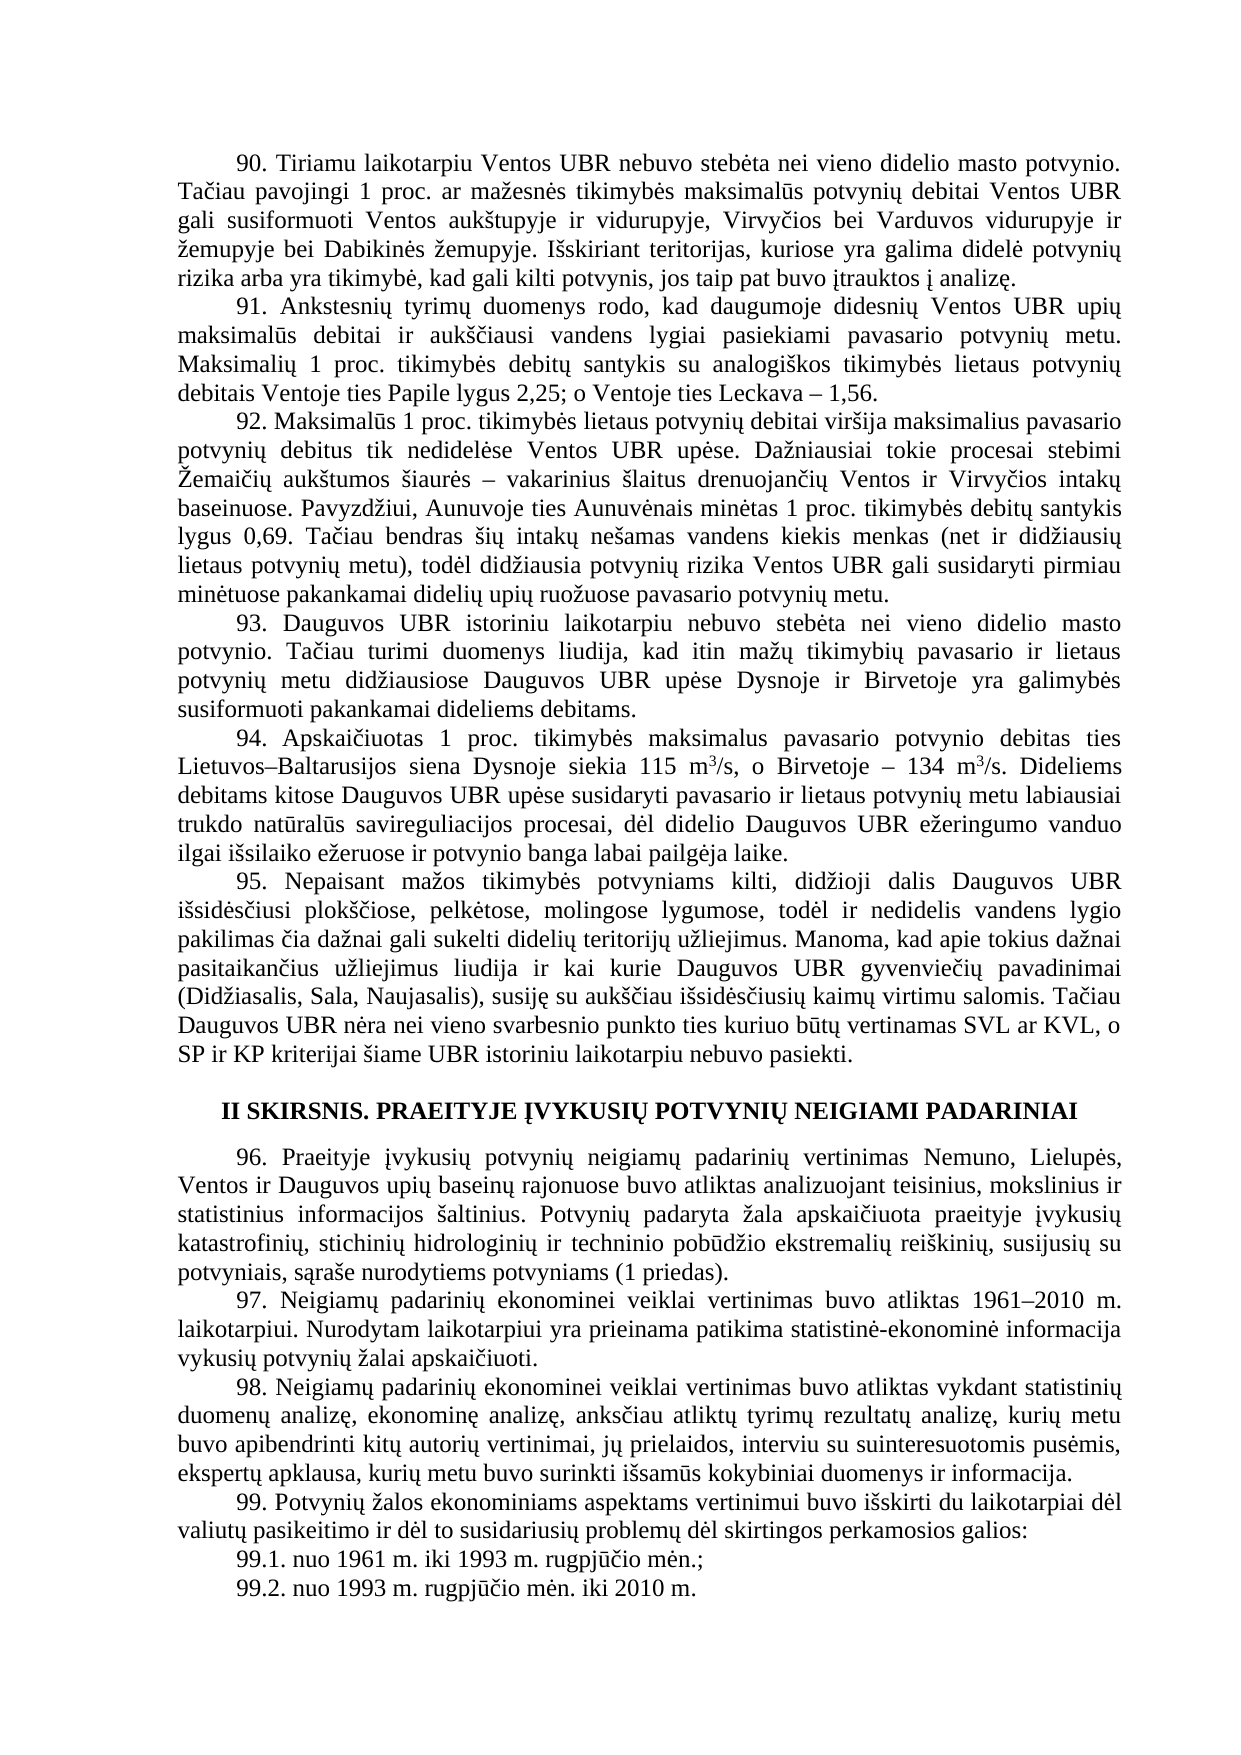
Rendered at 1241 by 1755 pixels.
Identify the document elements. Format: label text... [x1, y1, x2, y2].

text 92. Maksimalūs 1 proc. tikimybės lietaus potvynių debitai viršija maksimalius pavasario potvynių debitus tik nedidelėse Ventos UBR upėse. Dažniausiai tokie procesai stebimi Žemaičių aukštumos šiaurės – vakarinius šlaitus drenuojančių Ventos ir Virvyčios intakų baseinuose. Pavyzdžiui, Aunuvoje ties Aunuvėnais minėtas 1 proc. tikimybės debitų santykis lygus 0,69. Tačiau bendras šių intakų nešamas vandens kiekis menkas (net ir didžiausių lietaus potvynių metu), todėl didžiausia potvynių rizika Ventos UBR gali susidaryti pirmiau minėtuose pakankamai didelių upių ruožuose pavasario potvynių metu. [177, 406, 1122, 608]
text 96. Praeityje įvykusių potvynių neigiamų padarinių vertinimas Nemuno, Lielupės, Ventos ir Dauguvos upių baseinų rajonuose buvo atliktas analizuojant teisinius, mokslinius ir statistinius informacijos šaltinius. Potvynių padaryta žala apskaičiuota praeityje įvykusių katastrofinių, stichinių hidrologinių ir techninio pobūdžio ekstremalių reiškinių, susijusių su potvyniais, sąraše nurodytiems potvyniams (1 priedas). [177, 1142, 1122, 1286]
text 99.1. nuo 1961 m. iki 1993 m. rugpjūčio mėn.; [177, 1544, 1122, 1573]
text 98. Neigiamų padarinių ekonominei veiklai vertinimas buvo atliktas vykdant statistinių duomenų analizę, ekonominę analizę, anksčiau atliktų tyrimų rezultatų analizę, kurių metu buvo apibendrinti kitų autorių vertinimai, jų prielaidos, interviu su suinteresuotomis pusėmis, ekspertų apklausa, kurių metu buvo surinkti išsamūs kokybiniai duomenys ir informacija. [177, 1372, 1122, 1487]
text 95. Nepaisant mažos tikimybės potvyniams kilti, didžioji dalis Dauguvos UBR išsidėsčiusi plokščiose, pelkėtose, molingose lygumose, todėl ir nedidelis vandens lygio pakilimas čia dažnai gali sukelti didelių teritorijų užliejimus. Manoma, kad apie tokius dažnai pasitaikančius užliejimus liudija ir kai kurie Dauguvos UBR gyvenviečių pavadinimai (Didžiasalis, Sala, Naujasalis), susiję su aukščiau išsidėsčiusių kaimų virtimu salomis. Tačiau Dauguvos UBR nėra nei vieno svarbesnio punkto ties kuriuo būtų vertinamas SVL ar KVL, o SP ir KP kriterijai šiame UBR istoriniu laikotarpiu nebuvo pasiekti. [177, 866, 1122, 1068]
text II SKIRSNIS. Praeityje įvykusių potvynių neigiami padariniai [177, 1096, 1122, 1125]
text 99.2. nuo 1993 m. rugpjūčio mėn. iki 2010 m. [177, 1573, 1122, 1602]
text 91. Ankstesnių tyrimų duomenys rodo, kad daugumoje didesnių Ventos UBR upių maksimalūs debitai ir aukščiausi vandens lygiai pasiekiami pavasario potvynių metu. Maksimalių 1 proc. tikimybės debitų santykis su analogiškos tikimybės lietaus potvynių debitais Ventoje ties Papile lygus 2,25; o Ventoje ties Leckava – 1,56. [177, 291, 1122, 406]
text 97. Neigiamų padarinių ekonominei veiklai vertinimas buvo atliktas 1961–2010 m. laikotarpiui. Nurodytam laikotarpiui yra prieinama patikima statistinė-ekonominė informacija vykusių potvynių žalai apskaičiuoti. [177, 1286, 1122, 1372]
text 90. Tiriamu laikotarpiu Ventos UBR nebuvo stebėta nei vieno didelio masto potvynio. Tačiau pavojingi 1 proc. ar mažesnės tikimybės maksimalūs potvynių debitai Ventos UBR gali susiformuoti Ventos aukštupyje ir vidurupyje, Virvyčios bei Varduvos vidurupyje ir žemupyje bei Dabikinės žemupyje. Išskiriant teritorijas, kuriose yra galima didelė potvynių rizika arba yra tikimybė, kad gali kilti potvynis, jos taip pat buvo įtrauktos į analizę. [177, 148, 1122, 291]
text 93. Dauguvos UBR istoriniu laikotarpiu nebuvo stebėta nei vieno didelio masto potvynio. Tačiau turimi duomenys liudija, kad itin mažų tikimybių pavasario ir lietaus potvynių metu didžiausiose Dauguvos UBR upėse Dysnoje ir Birvetoje yra galimybės susiformuoti pakankamai dideliems debitams. [177, 608, 1122, 723]
text 94. Apskaičiuotas 1 proc. tikimybės maksimalus pavasario potvynio debitas ties Lietuvos–Baltarusijos siena Dysnoje siekia 115 m3/s, o Birvetoje – 134 m3/s. Dideliems debitams kitose Dauguvos UBR upėse susidaryti pavasario ir lietaus potvynių metu labiausiai trukdo natūralūs savireguliacijos procesai, dėl didelio Dauguvos UBR ežeringumo vanduo ilgai išsilaiko ežeruose ir potvynio banga labai pailgėja laike. [177, 723, 1122, 866]
text 99. Potvynių žalos ekonominiams aspektams vertinimui buvo išskirti du laikotarpiai dėl valiutų pasikeitimo ir dėl to susidariusių problemų dėl skirtingos perkamosios galios: [177, 1487, 1122, 1544]
